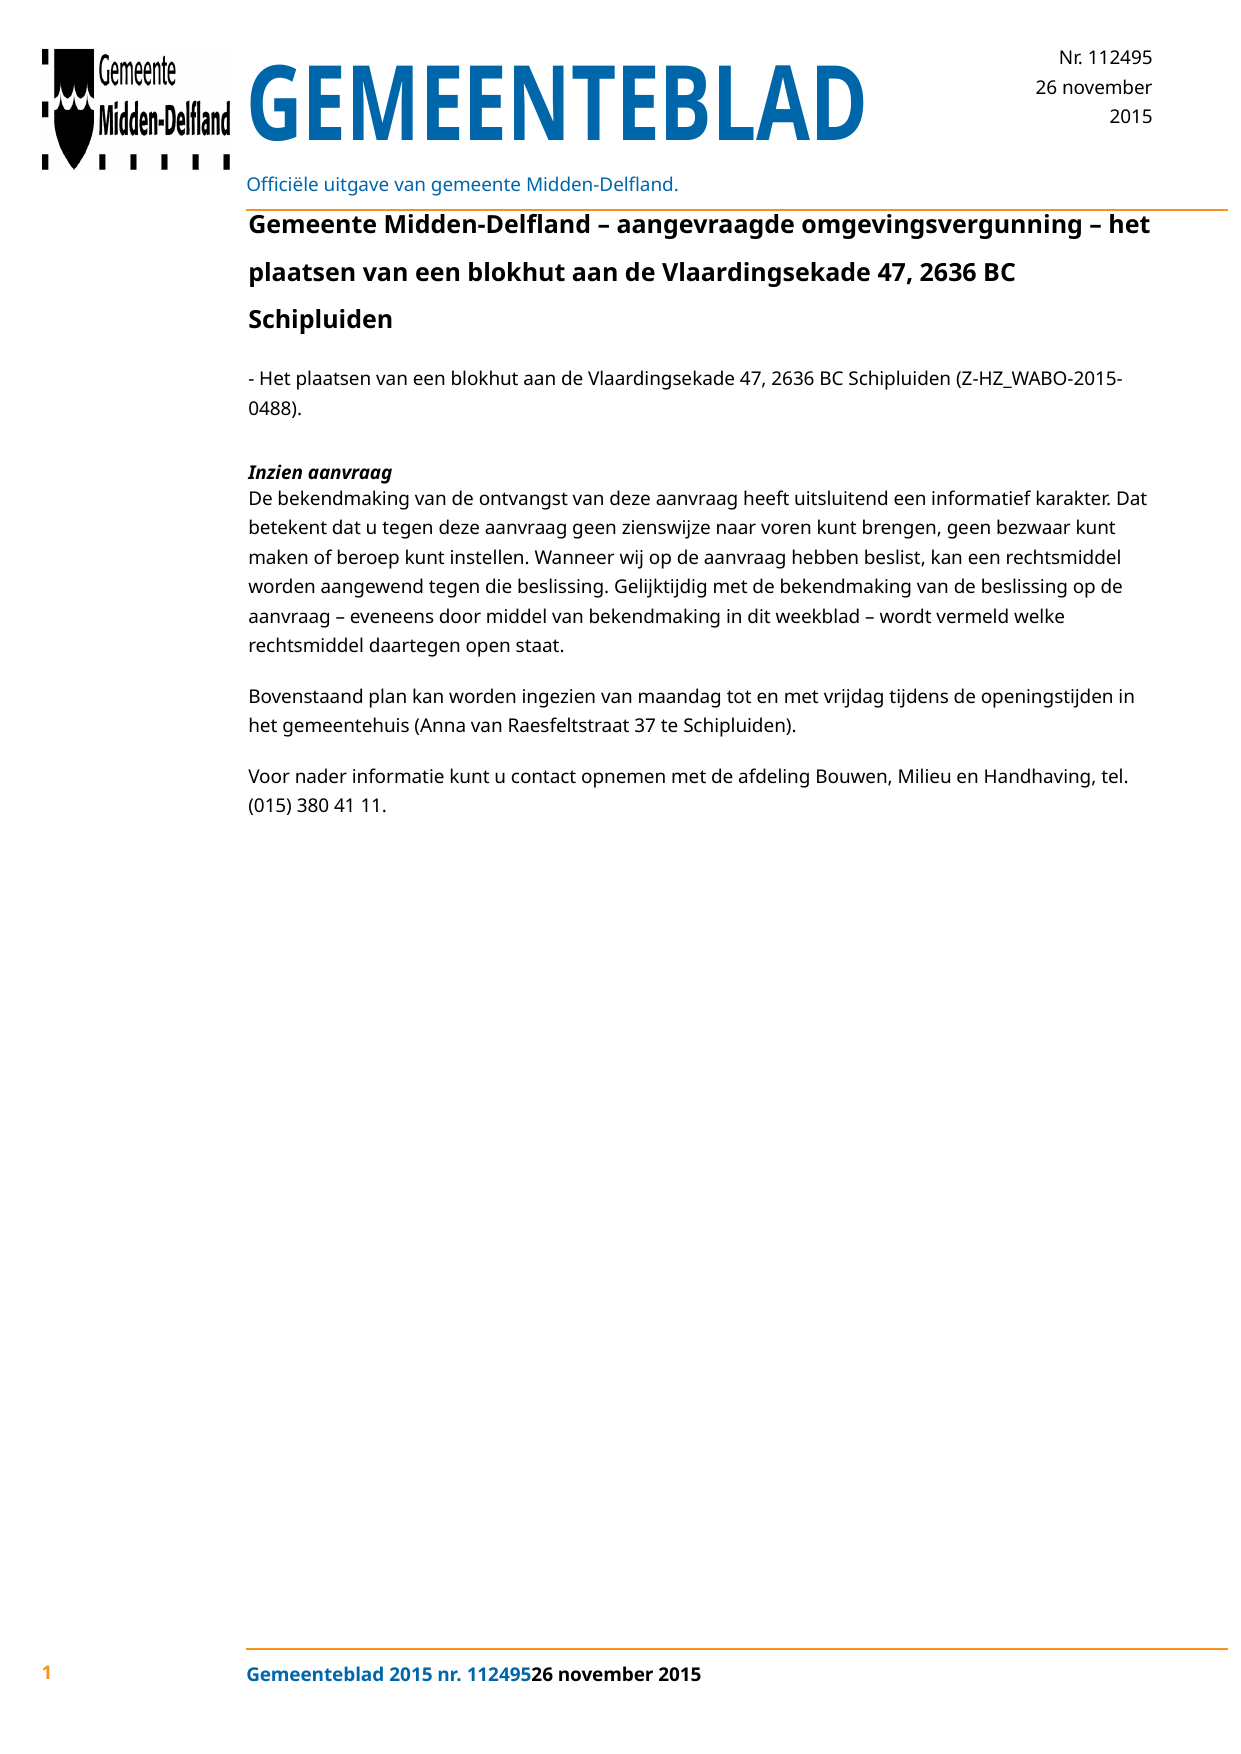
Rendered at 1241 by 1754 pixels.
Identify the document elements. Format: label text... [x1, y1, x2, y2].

text Gemeente Midden-Delfland – aangevraagde omgevingsvergunning – het plaatsen van een blokhut aan de Vlaardingsekade 47, 2636 BC Schipluiden [248, 211, 1152, 336]
text Voor nader informatie kunt u contact opnemen met de afdeling Bouwen, Milieu en Handhaving, tel. (015) 380 41 11. [248, 763, 1152, 818]
picture [41, 47, 231, 172]
text Inzien aanvraag [248, 459, 1152, 485]
text De bekendmaking van de ontvangst van deze aanvraag heeft uitsluitend een informatief karakter. Dat betekent dat u tegen deze aanvraag geen zienswijze naar voren kunt brengen, geen bezwaar kunt maken of beroep kunt instellen. Wanneer wij op de aanvraag hebben beslist, kan een rechtsmiddel worden aangewend tegen die beslissing. Gelijktijdig met de bekendmaking van de beslissing op de aanvraag – eveneens door middel van bekendmaking in dit weekblad – wordt vermeld welke rechtsmiddel daartegen open staat. [248, 485, 1152, 658]
text Bovenstaand plan kan worden ingezien van maandag tot en met vrijdag tijdens de openingstijden in het gemeentehuis (Anna van Raesfeltstraat 37 te Schipluiden). [248, 683, 1152, 738]
text - Het plaatsen van een blokhut aan de Vlaardingsekade 47, 2636 BC Schipluiden (Z-HZ_WABO-2015-0488). [248, 366, 1152, 421]
